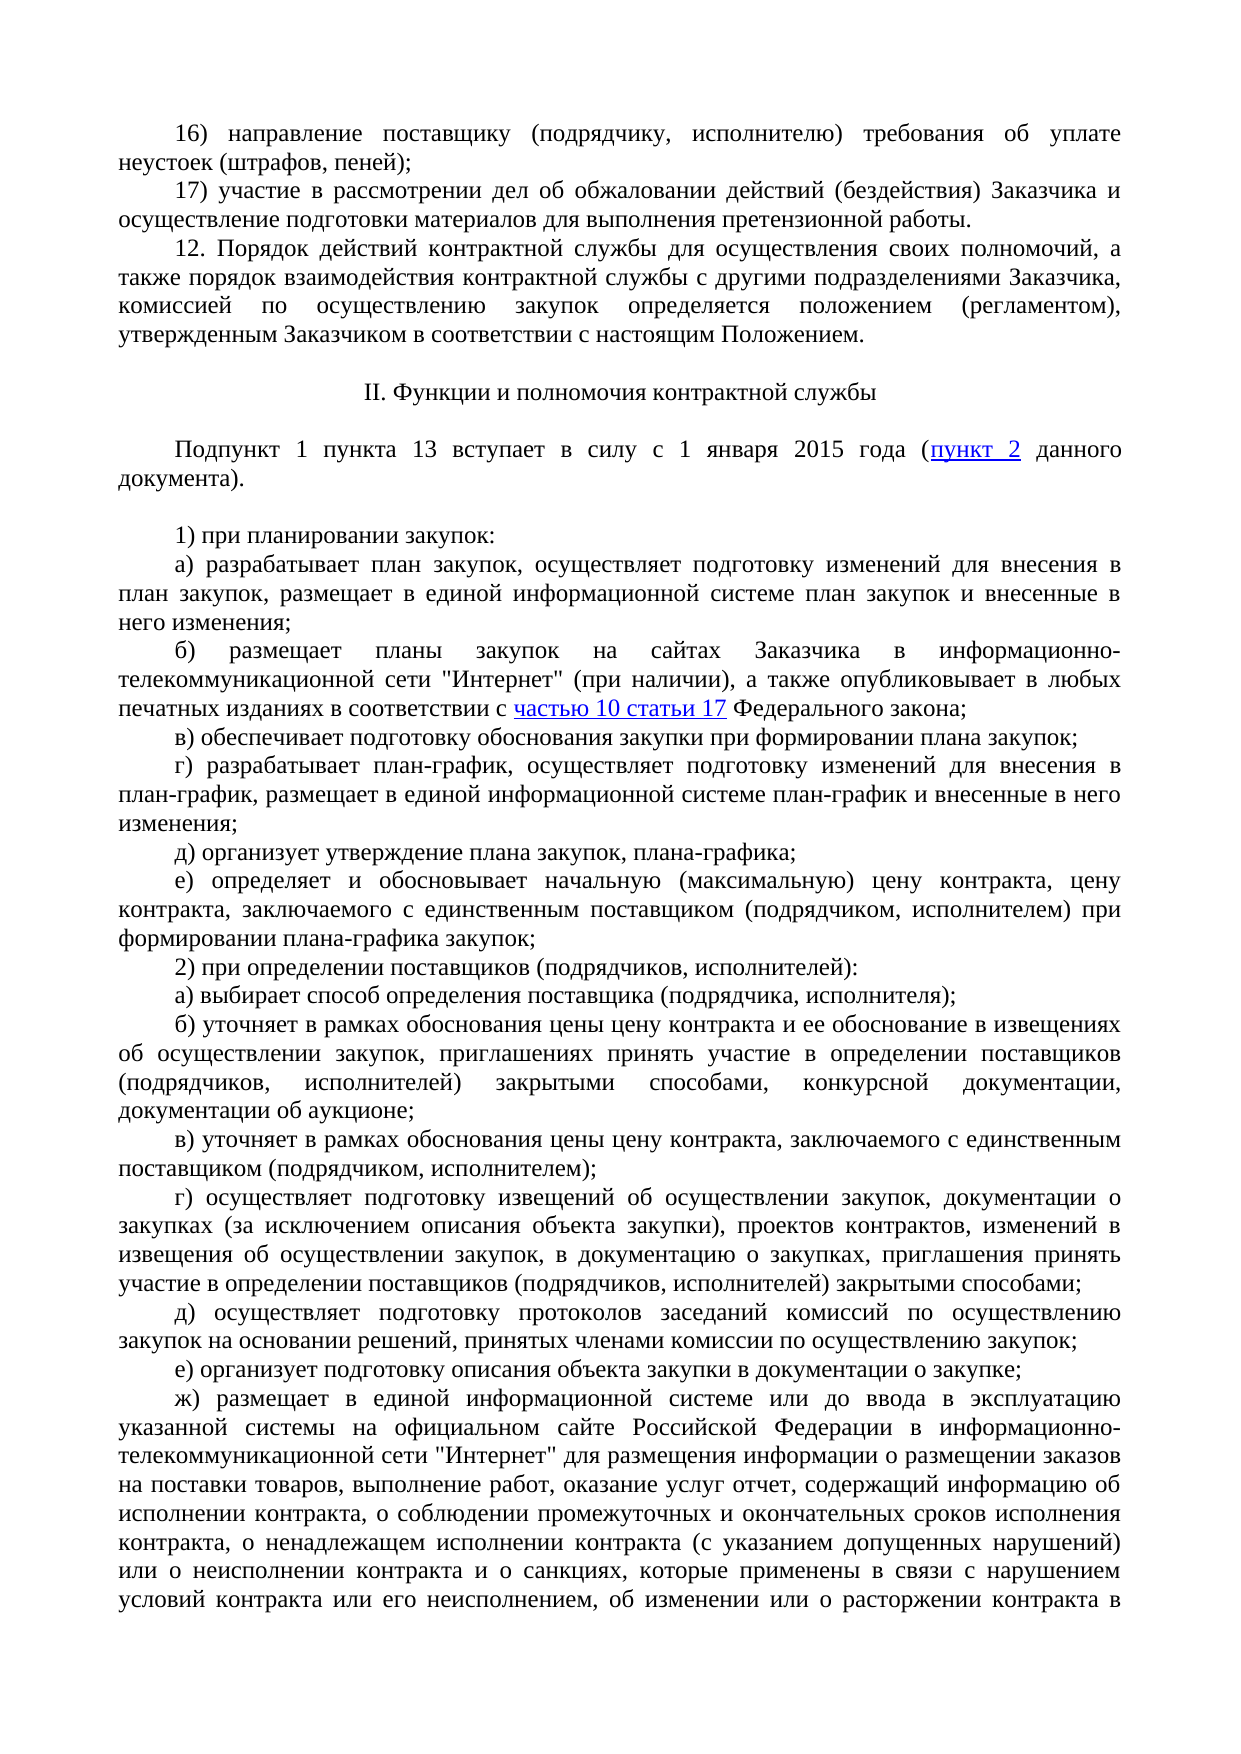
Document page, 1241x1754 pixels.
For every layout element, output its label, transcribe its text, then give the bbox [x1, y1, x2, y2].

text б) размещает планы закупок на сайтах Заказчика в информационно-телекоммуникационной сети "Интернет" (при наличии), а также опубликовывает в любых печатных изданиях в соответствии с частью 10 статьи 17 Федерального закона; [118, 636, 1122, 722]
text 1) при планировании закупок: [118, 521, 1122, 549]
text е) определяет и обосновывает начальную (максимальную) цену контракта, цену контракта, заключаемого с единственным поставщиком (подрядчиком, исполнителем) при формировании плана-графика закупок; [118, 866, 1122, 952]
text а) разрабатывает план закупок, осуществляет подготовку изменений для внесения в план закупок, размещает в единой информационной системе план закупок и внесенные в него изменения; [118, 549, 1122, 636]
text е) организует подготовку описания объекта закупки в документации о закупке; [118, 1354, 1122, 1383]
text 12. Порядок действий контрактной службы для осуществления своих полномочий, а также порядок взаимодействия контрактной службы с другими подразделениями Заказчика, комиссией по осуществлению закупок определяется положением (регламентом), утвержденным Заказчиком в соответствии с настоящим Положением. [118, 233, 1122, 348]
text а) выбирает способ определения поставщика (подрядчика, исполнителя); [118, 981, 1122, 1009]
text 2) при определении поставщиков (подрядчиков, исполнителей): [118, 952, 1122, 981]
text д) организует утверждение плана закупок, плана-графика; [118, 837, 1122, 866]
text Подпункт 1 пункта 13 вступает в силу с 1 января 2015 года (пункт 2 данного документа). [118, 434, 1122, 492]
text 16) направление поставщику (подрядчику, исполнителю) требования об уплате неустоек (штрафов, пеней); [118, 118, 1122, 176]
text б) уточняет в рамках обоснования цены цену контракта и ее обоснование в извещениях об осуществлении закупок, приглашениях принять участие в определении поставщиков (подрядчиков, исполнителей) закрытыми способами, конкурсной документации, документации об аукционе; [118, 1009, 1122, 1124]
text в) обеспечивает подготовку обоснования закупки при формировании плана закупок; [118, 722, 1122, 751]
text д) осуществляет подготовку протоколов заседаний комиссий по осуществлению закупок на основании решений, принятых членами комиссии по осуществлению закупок; [118, 1297, 1122, 1354]
text в) уточняет в рамках обоснования цены цену контракта, заключаемого с единственным поставщиком (подрядчиком, исполнителем); [118, 1124, 1122, 1182]
text г) разрабатывает план-график, осуществляет подготовку изменений для внесения в план-график, размещает в единой информационной системе план-график и внесенные в него изменения; [118, 751, 1122, 837]
text 17) участие в рассмотрении дел об обжаловании действий (бездействия) Заказчика и осуществление подготовки материалов для выполнения претензионной работы. [118, 176, 1122, 233]
text ж) размещает в единой информационной системе или до ввода в эксплуатацию указанной системы на официальном сайте Российской Федерации в информационно-телекоммуникационной сети "Интернет" для размещения информации о размещении заказов на поставки товаров, выполнение работ, оказание услуг отчет, содержащий информацию об исполнении контракта, о соблюдении промежуточных и окончательных сроков исполнения контракта, о ненадлежащем исполнении контракта (с указанием допущенных нарушений) или о неисполнении контракта и о санкциях, которые применены в связи с нарушением условий контракта или его неисполнением, об изменении или о расторжении контракта в [118, 1383, 1122, 1613]
text II. Функции и полномочия контрактной службы [118, 377, 1122, 406]
text г) осуществляет подготовку извещений об осуществлении закупок, документации о закупках (за исключением описания объекта закупки), проектов контрактов, изменений в извещения об осуществлении закупок, в документацию о закупках, приглашения принять участие в определении поставщиков (подрядчиков, исполнителей) закрытыми способами; [118, 1182, 1122, 1297]
